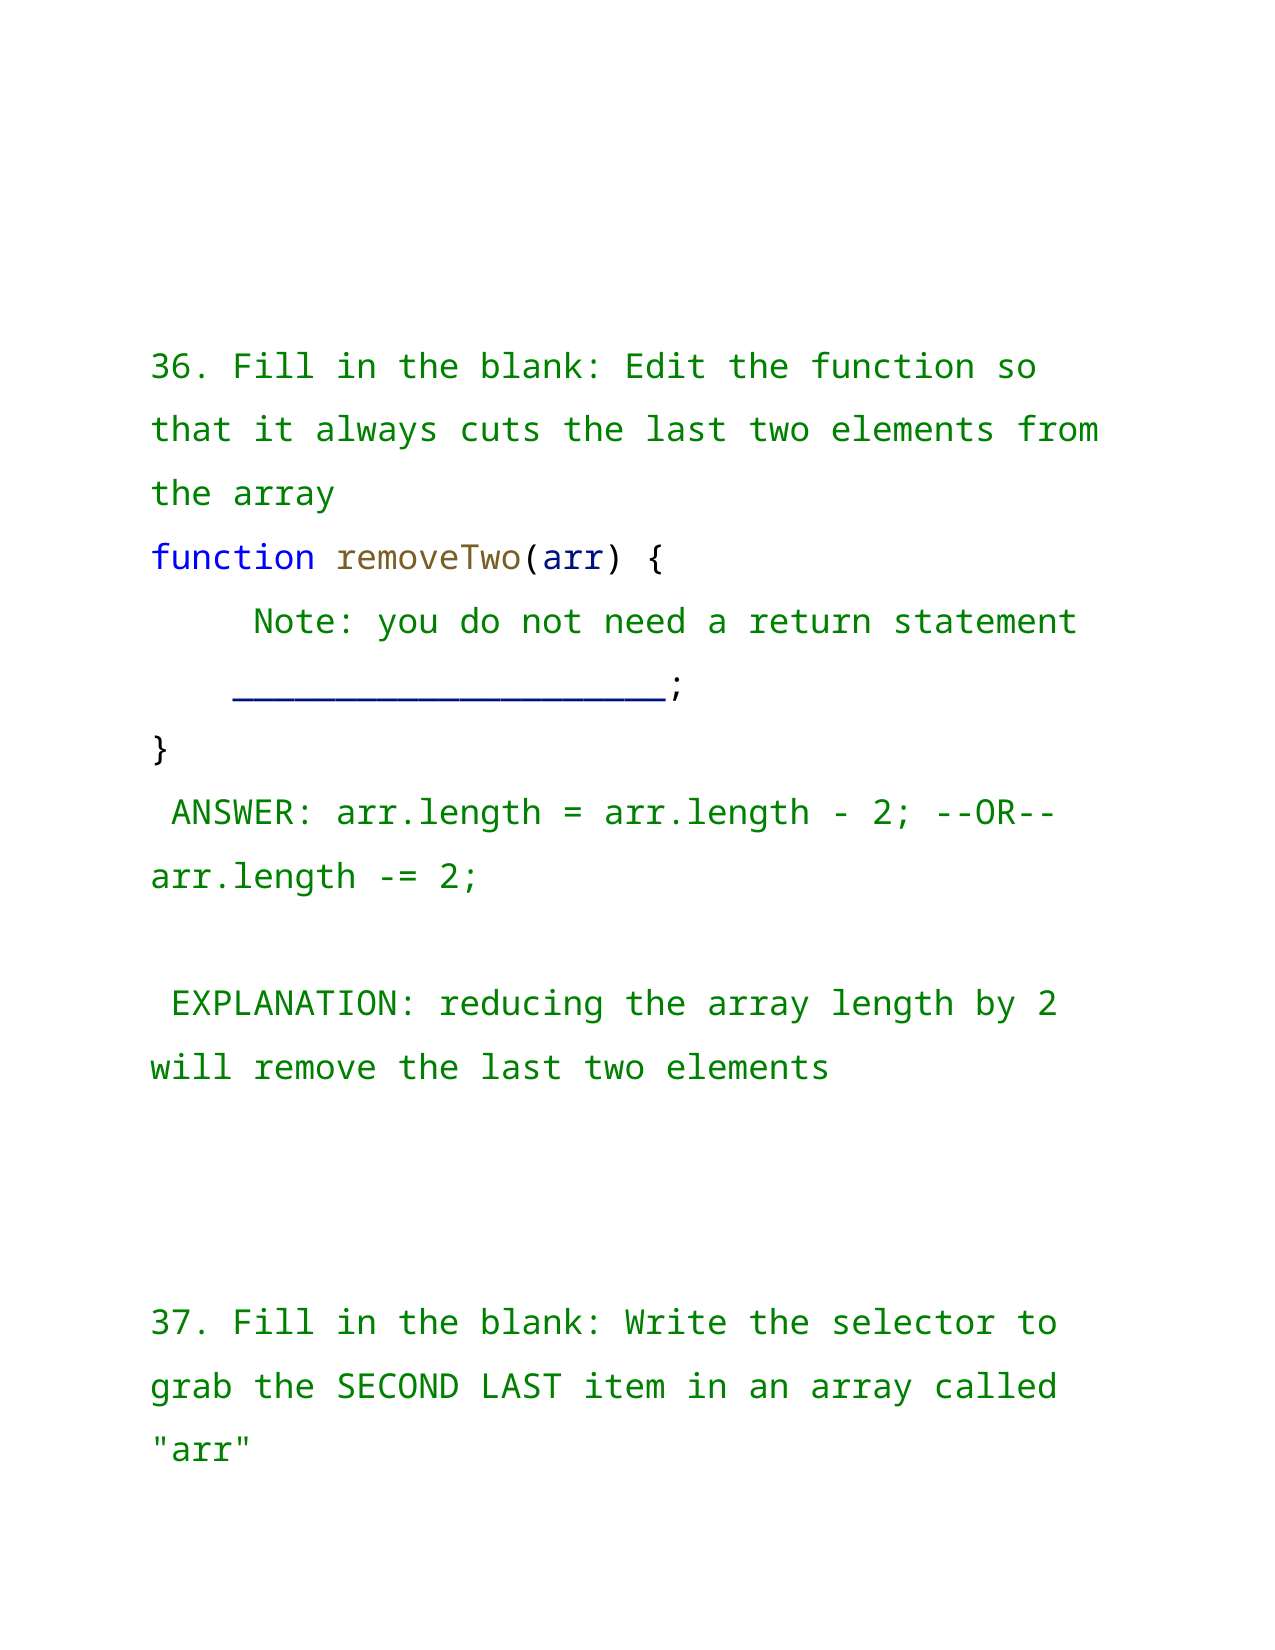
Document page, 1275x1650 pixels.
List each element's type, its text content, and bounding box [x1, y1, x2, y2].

text 36. Fill in the blank: Edit the function so that it always cuts the last two elements from the array [150, 341, 1125, 516]
text } [150, 724, 1125, 771]
text 37. Fill in the blank: Write the selector to grab the SECOND LAST item in an array called "arr" [150, 1297, 1125, 1472]
text ANSWER: arr.length = arr.length - 2; --OR-- arr.length -= 2; [150, 787, 1125, 898]
text Note: you do not need a return statement [150, 596, 1125, 643]
text function removeTwo(arr) { [150, 532, 1125, 579]
text _____________________; [150, 660, 1125, 707]
text EXPLANATION: reducing the array length by 2 will remove the last two elements [150, 979, 1125, 1089]
